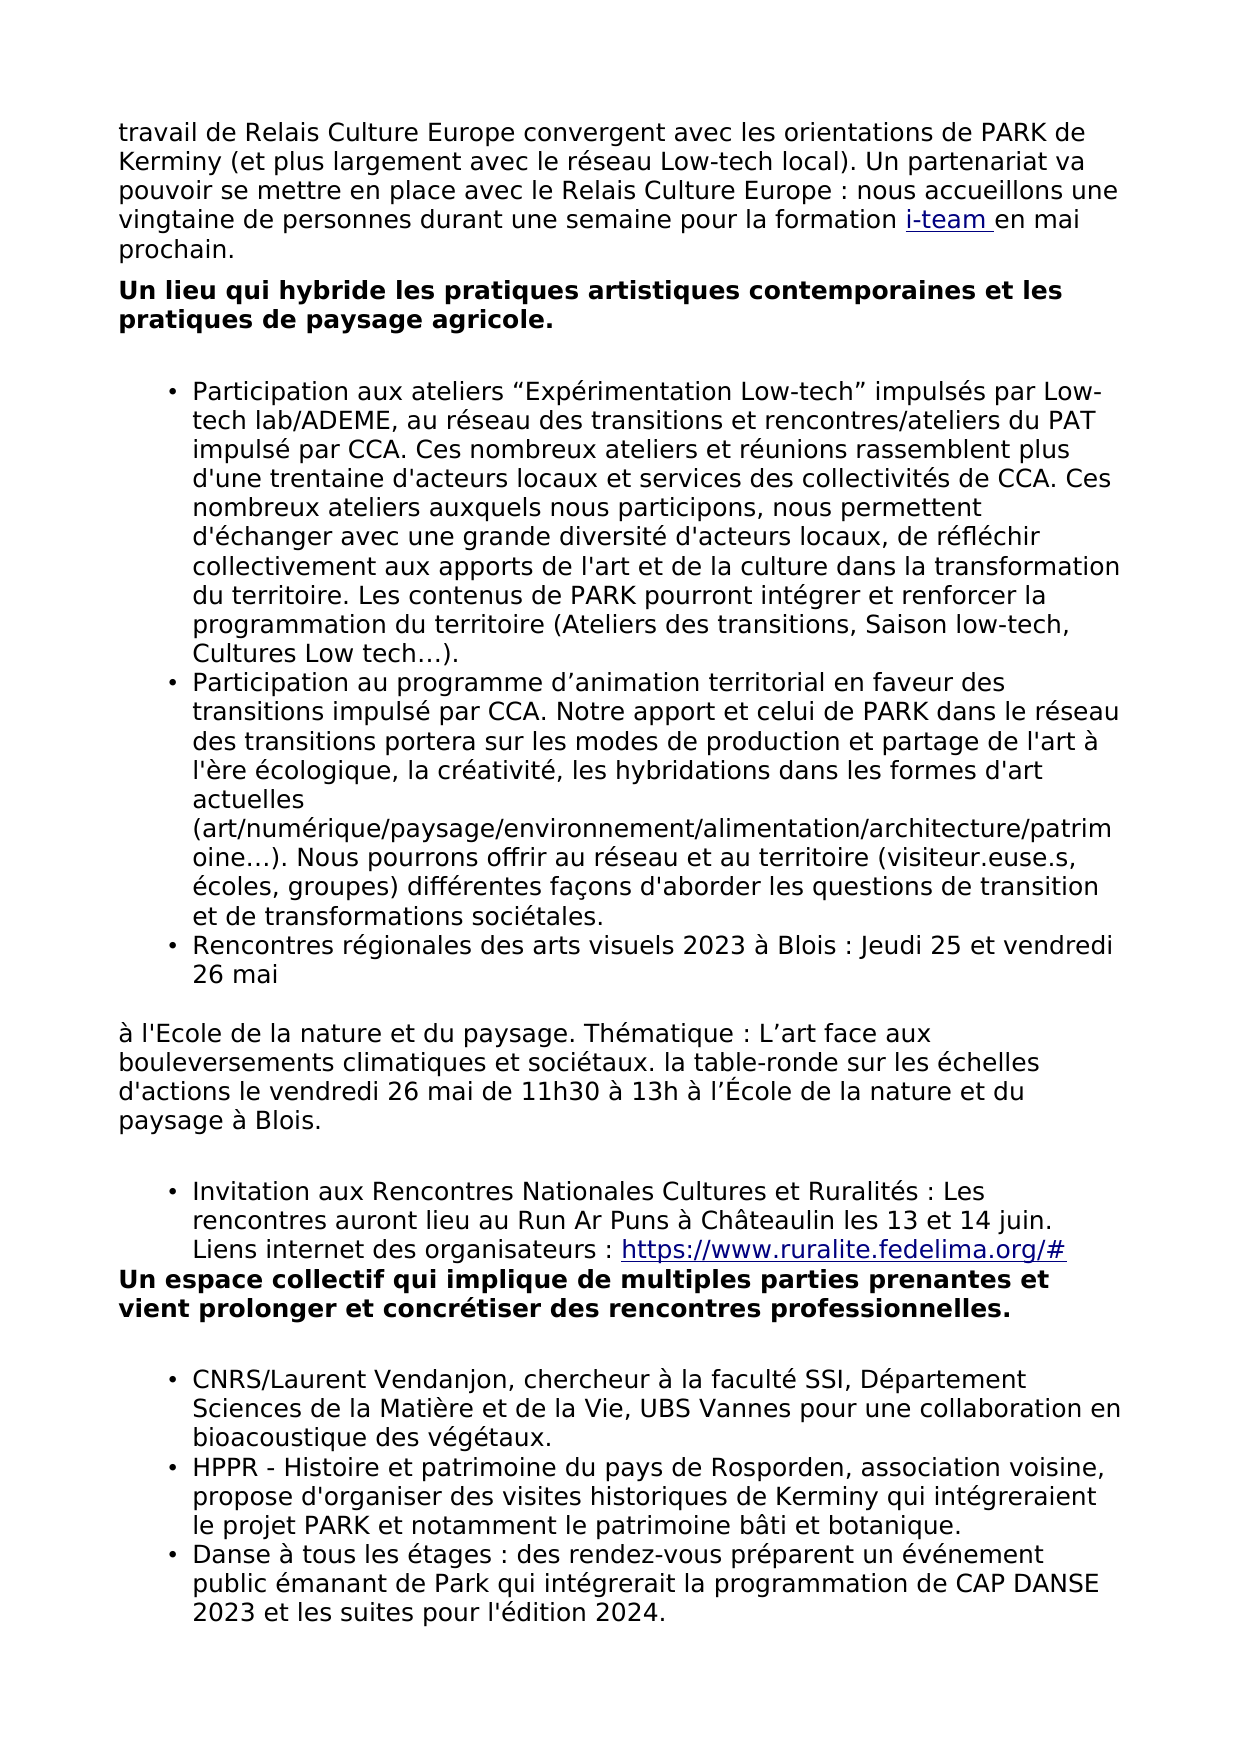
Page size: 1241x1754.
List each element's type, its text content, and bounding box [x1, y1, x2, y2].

list HPPR - Histoire et patrimoine du pays de Rosporden, association voisine, propose d'organiser des visites historiques de Kerminy qui intégreraient le projet PARK et notamment le patrimoine bâti et botanique. [177, 1453, 1122, 1540]
list Participation aux ateliers “Expérimentation Low-tech” impulsés par Low-tech lab/ADEME, au réseau des transitions et rencontres/ateliers du PAT impulsé par CCA. Ces nombreux ateliers et réunions rassemblent plus d'une trentaine d'acteurs locaux et services des collectivités de CCA. Ces nombreux ateliers auxquels nous participons, nous permettent d'échanger avec une grande diversité d'acteurs locaux, de réfléchir collectivement aux apports de l'art et de la culture dans la transformation du territoire. Les contenus de PARK pourront intégrer et renforcer la programmation du territoire (Ateliers des transitions, Saison low-tech, Cultures Low tech…). [177, 377, 1122, 668]
text à l'Ecole de la nature et du paysage. Thématique : L’art face aux bouleversements climatiques et sociétaux. la table-ronde sur les échelles d'actions le vendredi 26 mai de 11h30 à 13h à l’École de la nature et du paysage à Blois. [118, 1019, 1122, 1135]
list Rencontres régionales des arts visuels 2023 à Blois : Jeudi 25 et vendredi 26 mai [177, 931, 1122, 989]
list Danse à tous les étages : des rendez-vous préparent un événement public émanant de Park qui intégrerait la programmation de CAP DANSE 2023 et les suites pour l'édition 2024. [177, 1540, 1122, 1628]
text Un espace collectif qui implique de multiples parties prenantes et vient prolonger et concrétiser des rencontres professionnelles. [118, 1265, 1122, 1323]
list Invitation aux Rencontres Nationales Cultures et Ruralités : Les rencontres auront lieu au Run Ar Puns à Châteaulin les 13 et 14 juin. Liens internet des organisateurs : https://www.ruralite.fedelima.org/# [177, 1177, 1122, 1265]
list CNRS/Laurent Vendanjon, chercheur à la faculté SSI, Département Sciences de la Matière et de la Vie, UBS Vannes pour une collaboration en bioacoustique des végétaux. [177, 1365, 1122, 1453]
text Un lieu qui hybride les pratiques artistiques contemporaines et les pratiques de paysage agricole. [118, 276, 1122, 335]
text travail de Relais Culture Europe convergent avec les orientations de PARK de Kerminy (et plus largement avec le réseau Low-tech local). Un partenariat va pouvoir se mettre en place avec le Relais Culture Europe : nous accueillons une vingtaine de personnes durant une semaine pour la formation i-team en mai prochain. [118, 118, 1122, 264]
list Participation au programme d’animation territorial en faveur des transitions impulsé par CCA. Notre apport et celui de PARK dans le réseau des transitions portera sur les modes de production et partage de l'art à l'ère écologique, la créativité, les hybridations dans les formes d'art actuelles (art/numérique/paysage/environnement/alimentation/architecture/patrimoine…). Nous pourrons offrir au réseau et au territoire (visiteur.euse.s, écoles, groupes) différentes façons d'aborder les questions de transition et de transformations sociétales. [177, 668, 1122, 931]
